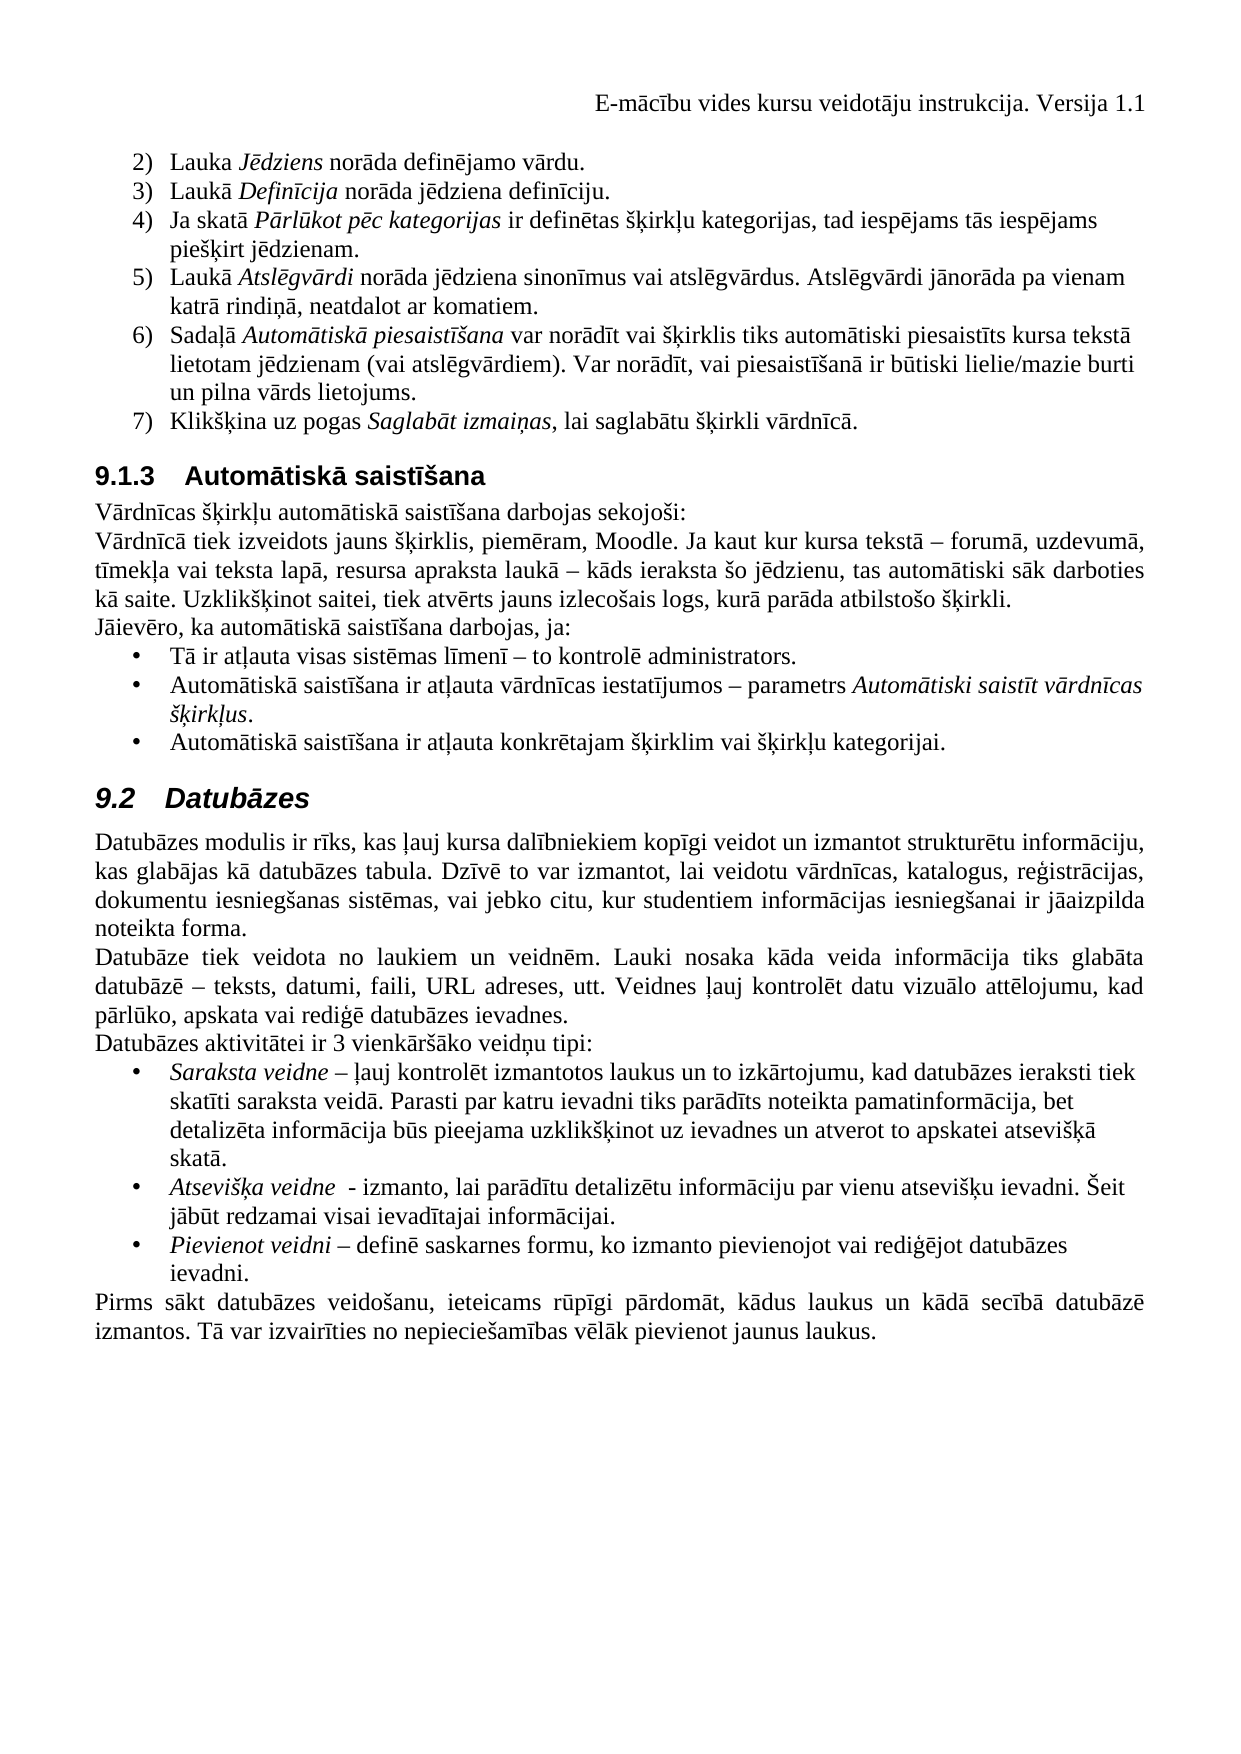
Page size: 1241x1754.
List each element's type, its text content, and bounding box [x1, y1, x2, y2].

text Pirms sākt datubāzes veidošanu, ieteicams rūpīgi pārdomāt, kādus laukus un kādā secībā datubāzē izmantos. Tā var izvairīties no nepieciešamības vēlāk pievienot jaunus laukus. [94, 1287, 1146, 1345]
text Datubāze tiek veidota no laukiem un veidnēm. Lauki nosaka kāda veida informācija tiks glabāta datubāzē – teksts, datumi, faili, URL adreses, utt. Veidnes ļauj kontrolēt datu vizuālo attēlojumu, kad pārlūko, apskata vai rediģē datubāzes ievadnes. [94, 942, 1146, 1028]
list Tā ir atļauta visas sistēmas līmenī – to kontrolē administrators. [132, 641, 1146, 670]
list Automātiskā saistīšana ir atļauta vārdnīcas iestatījumos – parametrs Automātiski saistīt vārdnīcas šķirkļus. [132, 670, 1146, 727]
list Ja skatā Pārlūkot pēc kategorijas ir definētas šķirkļu kategorijas, tad iespējams tās iespējams piešķirt jēdzienam. [132, 205, 1146, 262]
list Pievienot veidni – definē saskarnes formu, ko izmanto pievienojot vai rediģējot datubāzes ievadni. [132, 1230, 1146, 1287]
list Klikšķina uz pogas Saglabāt izmaiņas, lai saglabātu šķirkli vārdnīcā. [132, 406, 1146, 435]
text Vārdnīcā tiek izveidots jauns šķirklis, piemēram, Moodle. Ja kaut kur kursa tekstā – forumā, uzdevumā, tīmekļa vai teksta lapā, resursa apraksta laukā – kāds ieraksta šo jēdzienu, tas automātiski sāk darboties kā saite. Uzklikšķinot saitei, tiek atvērts jauns izlecošais logs, kurā parāda atbilstošo šķirkli. [94, 526, 1146, 612]
list Atsevišķa veidne - izmanto, lai parādītu detalizētu informāciju par vienu atsevišķu ievadni. Šeit jābūt redzamai visai ievadītajai informācijai. [132, 1172, 1146, 1230]
text Jāievēro, ka automātiskā saistīšana darbojas, ja: [94, 612, 1146, 641]
list Saraksta veidne – ļauj kontrolēt izmantotos laukus un to izkārtojumu, kad datubāzes ieraksti tiek skatīti saraksta veidā. Parasti par katru ievadni tiks parādīts noteikta pamatinformācija, bet detalizēta informācija būs pieejama uzklikšķinot uz ievadnes un atverot to apskatei atsevišķā skatā. [132, 1057, 1146, 1172]
text Datubāzes modulis ir rīks, kas ļauj kursa dalībniekiem kopīgi veidot un izmantot strukturētu informāciju, kas glabājas kā datubāzes tabula. Dzīvē to var izmantot, lai veidotu vārdnīcas, katalogus, reģistrācijas, dokumentu iesniegšanas sistēmas, vai jebko citu, kur studentiem informācijas iesniegšanai ir jāaizpilda noteikta forma. [94, 827, 1146, 942]
subtitle Datubāzes [94, 781, 1146, 815]
list Laukā Definīcija norāda jēdziena definīciju. [132, 176, 1146, 205]
text Datubāzes aktivitātei ir 3 vienkāršāko veidņu tipi: [94, 1028, 1146, 1057]
list Lauka Jēdziens norāda definējamo vārdu. [132, 147, 1146, 176]
text Vārdnīcas šķirkļu automātiskā saistīšana darbojas sekojoši: [94, 497, 1146, 526]
list Automātiskā saistīšana ir atļauta konkrētajam šķirklim vai šķirkļu kategorijai. [132, 727, 1146, 756]
list Sadaļā Automātiskā piesaistīšana var norādīt vai šķirklis tiks automātiski piesaistīts kursa tekstā lietotam jēdzienam (vai atslēgvārdiem). Var norādīt, vai piesaistīšanā ir būtiski lielie/mazie burti un pilna vārds lietojums. [132, 320, 1146, 406]
subtitle Automātiskā saistīšana [94, 460, 1146, 491]
list Laukā Atslēgvārdi norāda jēdziena sinonīmus vai atslēgvārdus. Atslēgvārdi jānorāda pa vienam katrā rindiņā, neatdalot ar komatiem. [132, 262, 1146, 320]
